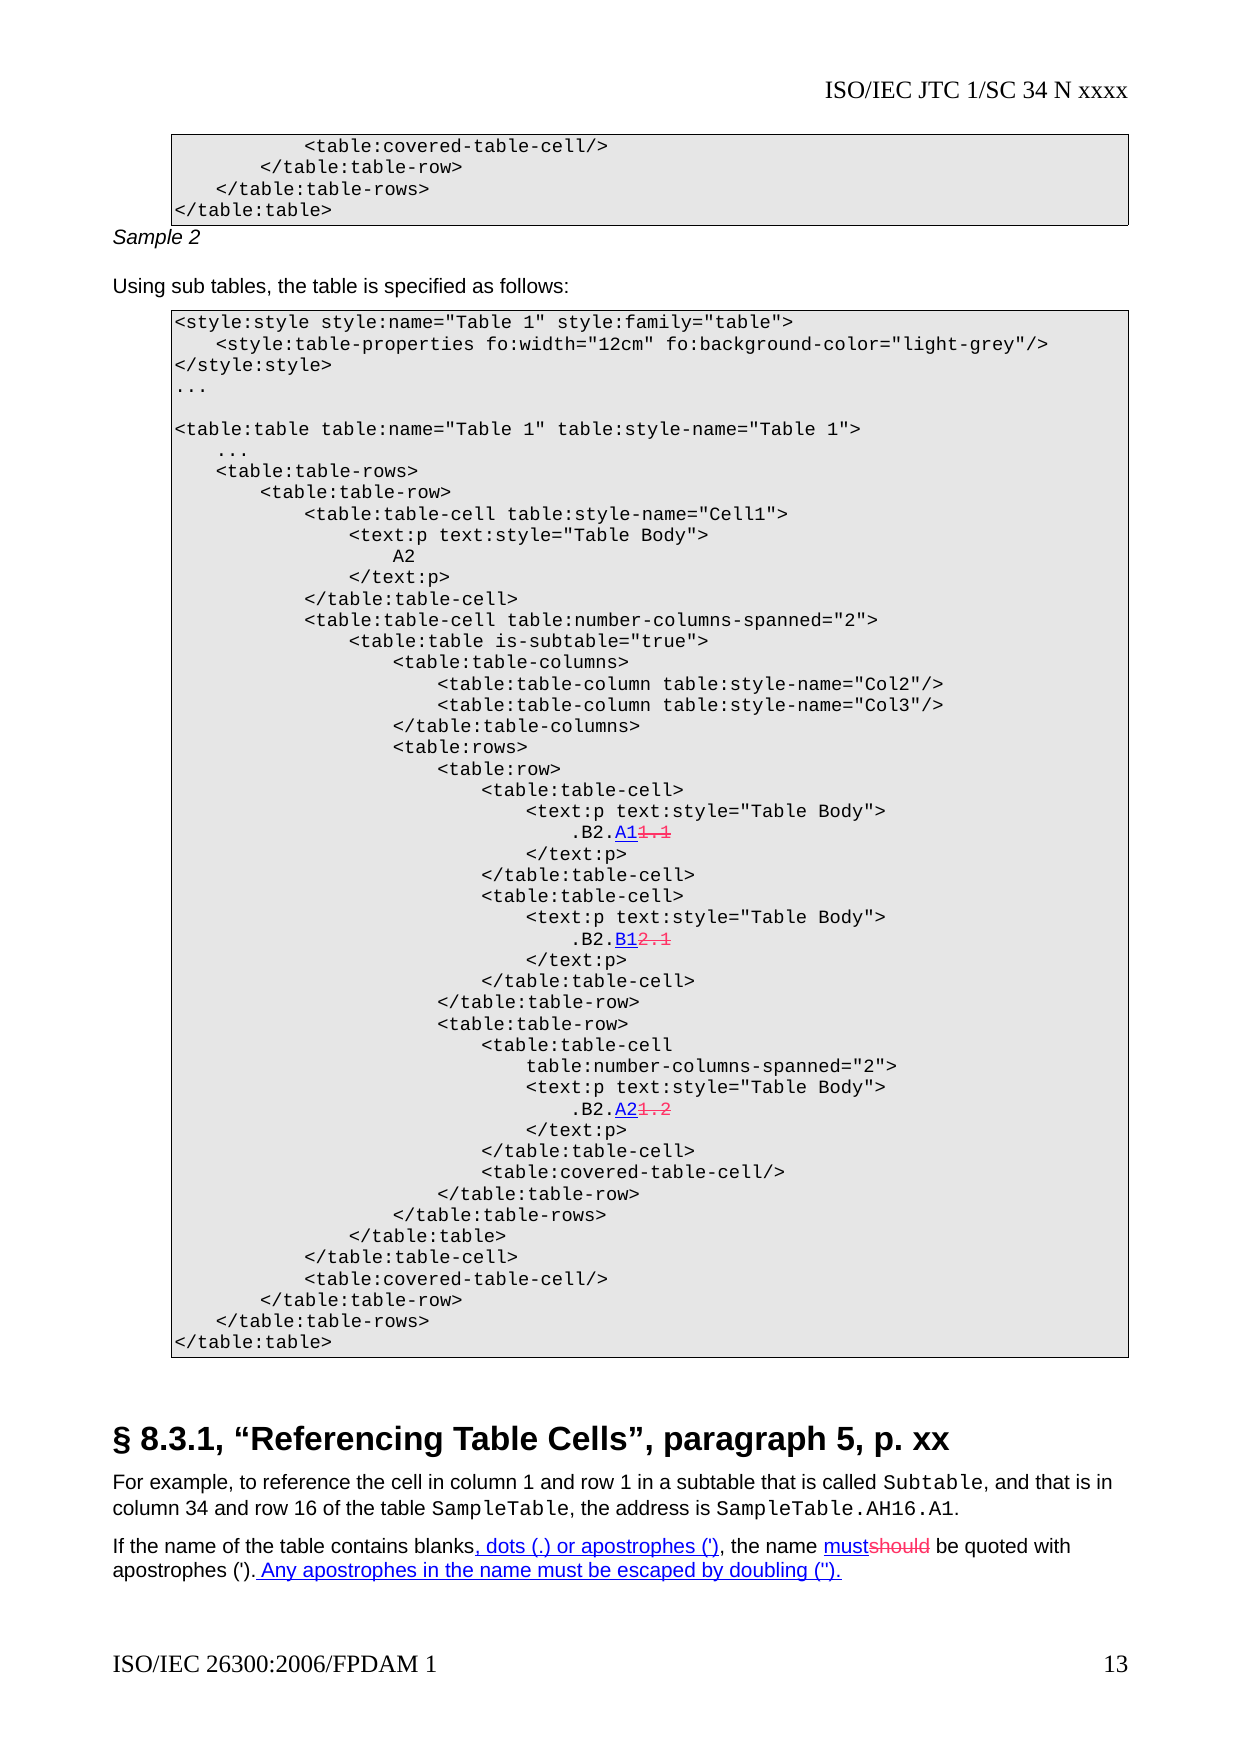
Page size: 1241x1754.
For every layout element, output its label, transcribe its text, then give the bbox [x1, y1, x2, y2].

text <style:style style:name="Table 1" style:family="table"> [172, 311, 1128, 331]
text </table:table> [172, 1224, 1128, 1245]
text If the name of the table contains blanks, dots (.) or apostrophes ('), the name mustshould be quoted with apostrophes ('). Any apostrophes in the name must be escaped by doubling (''). [112, 1534, 1128, 1582]
text </table:table-row> [172, 1288, 1128, 1309]
text <table:covered-table-cell/> [172, 1266, 1128, 1288]
text </table:table> [172, 198, 1128, 225]
text </table:table-cell> [172, 1245, 1128, 1266]
text </table:table-row> [172, 155, 1128, 176]
text <table:table-cell table:style-name="Cell1"> [172, 501, 1128, 523]
text <table:table-columns> [172, 650, 1128, 671]
text .B2.A11.1 [172, 820, 1128, 841]
text </table:table-cell> [172, 586, 1128, 608]
text <table:table-row> [172, 480, 1128, 501]
text <table:table is-subtable="true"> [172, 629, 1128, 650]
subtitle § 8.3.1, “Referencing Table Cells”, paragraph 5, p. xx [112, 1419, 1128, 1458]
text <text:p text:style="Table Body"> [172, 799, 1128, 820]
text </table:table-cell> [172, 1139, 1128, 1160]
text <table:table-column table:style-name="Col3"/> [172, 693, 1128, 714]
text <text:p text:style="Table Body"> [172, 1075, 1128, 1096]
text <table:covered-table-cell/> [172, 1160, 1128, 1181]
text </table:table-rows> [172, 1203, 1128, 1224]
text A2 [172, 544, 1128, 565]
text <table:row> [172, 756, 1128, 778]
text </style:style> [172, 353, 1128, 374]
text <table:table table:name="Table 1" table:style-name="Table 1"> [172, 416, 1128, 438]
text ... [172, 374, 1128, 395]
text </table:table-row> [172, 1181, 1128, 1203]
text <table:table-cell> [172, 778, 1128, 799]
text </table:table-columns> [172, 714, 1128, 735]
text </table:table-cell> [172, 863, 1128, 884]
text </text:p> [172, 565, 1128, 586]
text <table:table-rows> [172, 459, 1128, 480]
text ... [172, 438, 1128, 459]
text <table:covered-table-cell/> [172, 135, 1128, 155]
text </table:table-rows> [172, 1309, 1128, 1330]
text </table:table-row> [172, 990, 1128, 1011]
text <text:p text:style="Table Body"> [172, 523, 1128, 544]
text <text:p text:style="Table Body"> [172, 905, 1128, 926]
text .B2.A21.2 [172, 1096, 1128, 1118]
text .B2.B12.1 [172, 926, 1128, 948]
text <style:table-properties fo:width="12cm" fo:background-color="light-grey"/> [172, 331, 1128, 353]
text </text:p> [172, 948, 1128, 969]
text <table:rows> [172, 735, 1128, 756]
text </table:table-cell> [172, 969, 1128, 990]
text <table:table-row> [172, 1011, 1128, 1033]
text <table:table-column table:style-name="Col2"/> [172, 671, 1128, 693]
text <table:table-cell [172, 1033, 1128, 1054]
text </table:table-rows> [172, 176, 1128, 198]
text </table:table> [172, 1330, 1128, 1357]
text </text:p> [172, 841, 1128, 863]
text <table:table-cell> [172, 884, 1128, 905]
text Using sub tables, the table is specified as follows: [112, 274, 1128, 298]
text table:number-columns-spanned="2"> [172, 1054, 1128, 1075]
text For example, to reference the cell in column 1 and row 1 in a subtable that is called Subtable, and that is in column 34 and row 16 of the table SampleTable, the address is SampleTable.AH16.A1. [112, 1470, 1128, 1522]
text <table:table-cell table:number-columns-spanned="2"> [172, 608, 1128, 629]
text Sample 2 [112, 225, 1128, 249]
text </text:p> [172, 1118, 1128, 1139]
